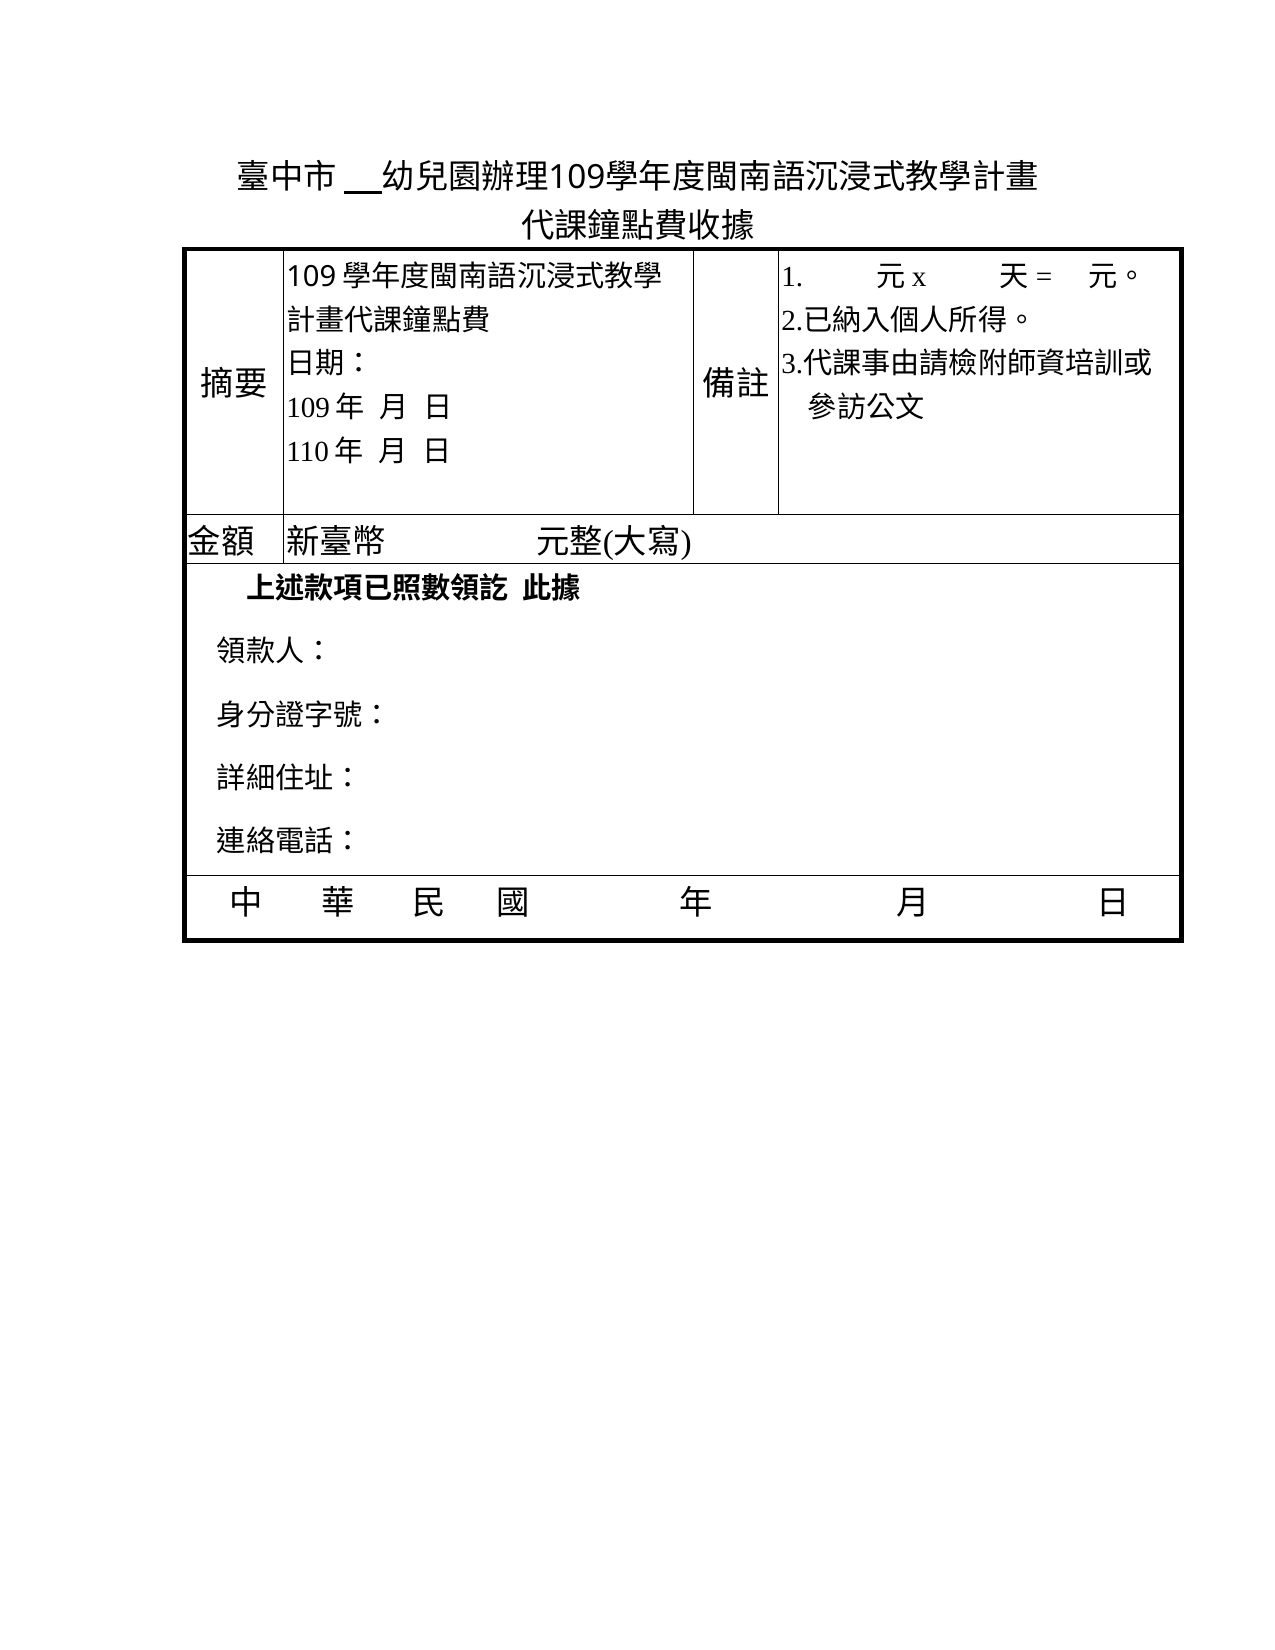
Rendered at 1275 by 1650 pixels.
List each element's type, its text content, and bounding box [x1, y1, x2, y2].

table_cell 上述款項已照數領訖 此據 領款人： 身分證字號： 詳細住址： 連絡電話： [187, 564, 1179, 874]
table_cell 中 華 民 國 年 月 日 [187, 876, 1179, 938]
table_header 1. 元 x 天 = 元。 2.已納入個人所得。 3.代課事由請檢附師資培訓或參訪公文 [779, 251, 1179, 514]
text 代課鐘點費收據 [187, 198, 1087, 247]
text 臺中市 幼兒園辦理109學年度閩南語沉浸式教學計畫 [187, 150, 1087, 198]
table_header 摘要 [187, 251, 283, 514]
table_header 備註 [694, 251, 778, 514]
table_cell 新臺幣 元整(大寫) [284, 515, 1179, 563]
table_header 109學年度閩南語沉浸式教學計畫代課鐘點費 日期： 109年 月 日 110年 月 日 [284, 251, 693, 514]
table_cell 金額 [187, 515, 283, 563]
